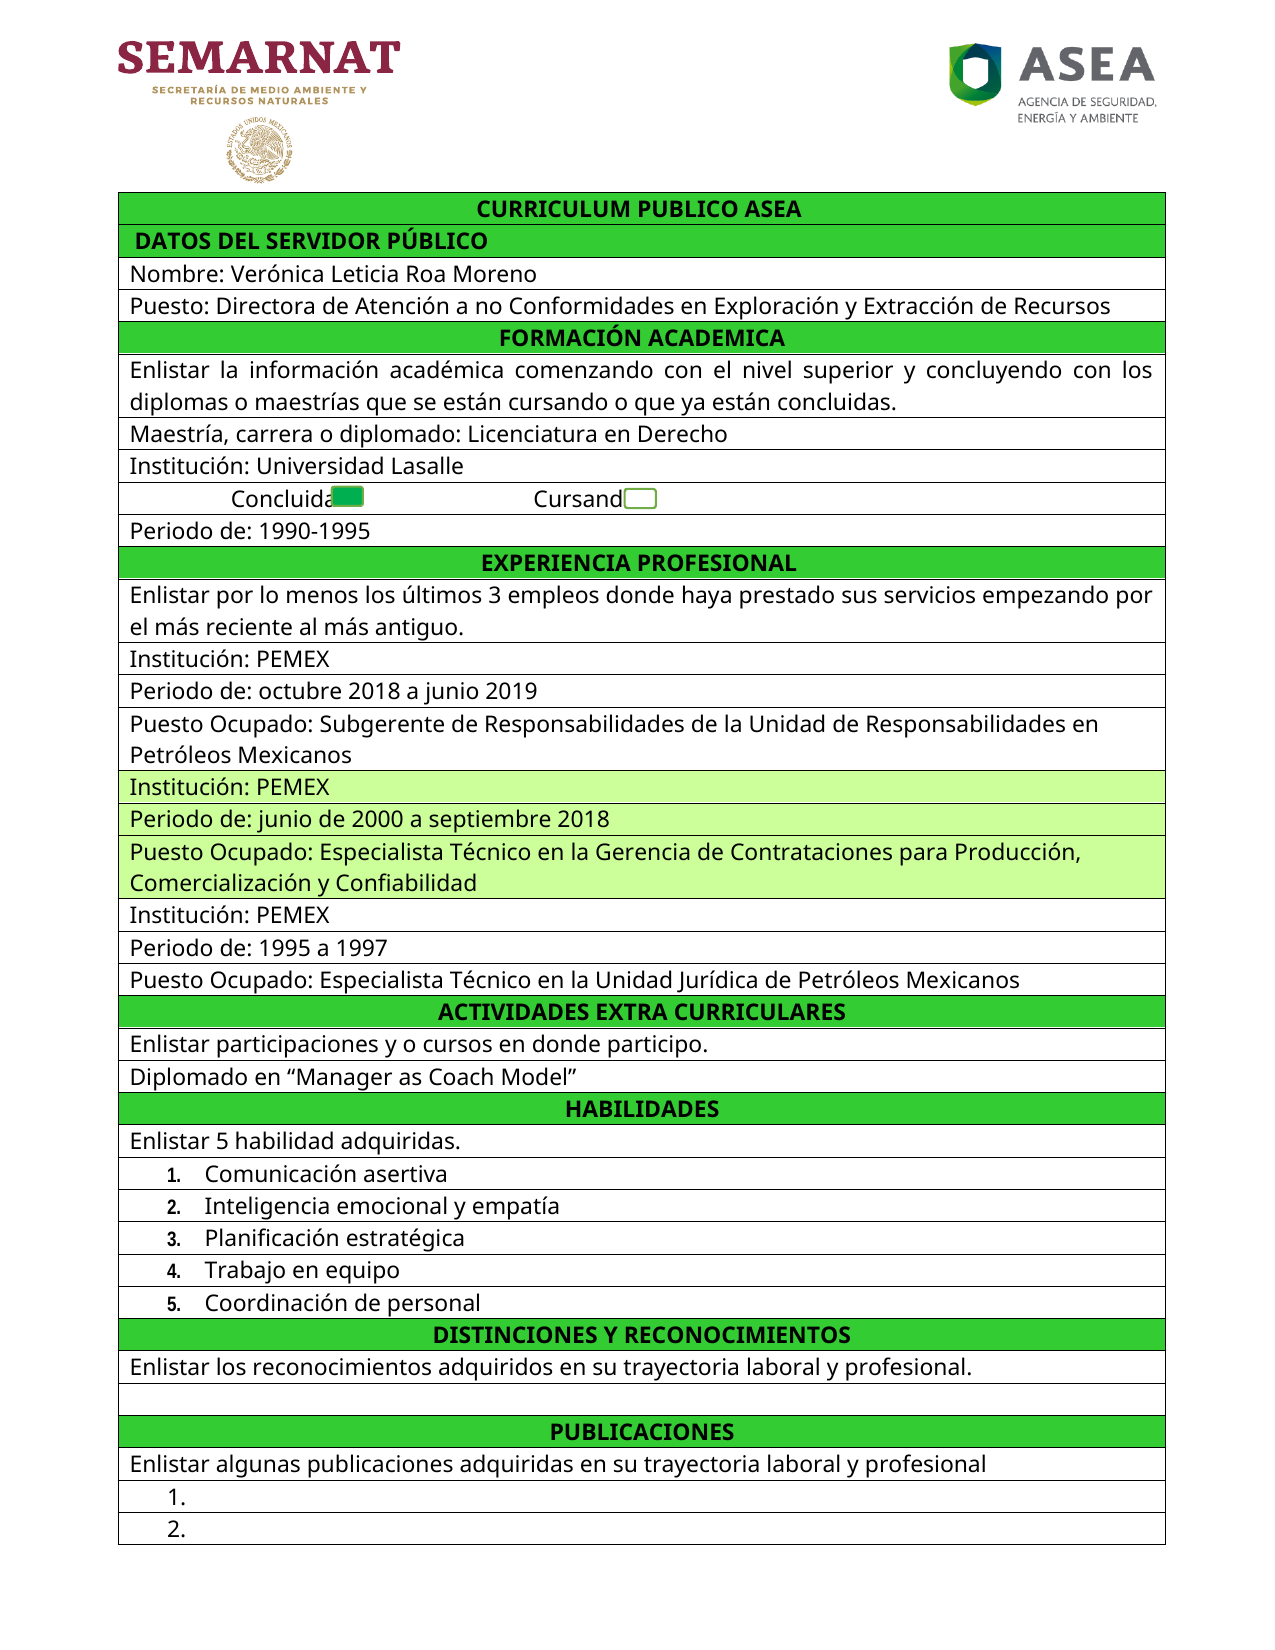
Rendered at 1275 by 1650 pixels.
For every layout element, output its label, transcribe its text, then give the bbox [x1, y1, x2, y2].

table_cell FORMACIÓN ACADEMICA [119, 322, 1165, 353]
table_cell Diplomado en “Manager as Coach Model” [119, 1061, 1165, 1092]
table_cell Enlistar algunas publicaciones adquiridas en su trayectoria laboral y profesional [119, 1448, 1165, 1479]
table_cell Enlistar por lo menos los últimos 3 empleos donde haya prestado sus servicios empezando por el más reciente al más antiguo. [119, 580, 1165, 642]
table_cell Maestría, carrera o diplomado: Licenciatura en Derecho [119, 418, 1165, 449]
table_header CURRICULUM PUBLICO ASEA [119, 193, 1165, 224]
table_cell [119, 1513, 1165, 1544]
table_cell Institución: Universidad Lasalle [119, 450, 1165, 482]
table_cell Puesto: Directora de Atención a no Conformidades en Exploración y Extracción de Recursos [119, 290, 1165, 321]
table_cell Institución: PEMEX [119, 643, 1165, 674]
table_cell ACTIVIDADES EXTRA CURRICULARES [119, 996, 1165, 1027]
table_cell Puesto Ocupado: Especialista Técnico en la Gerencia de Contrataciones para Producción, Comercialización y Confiabilidad [119, 836, 1165, 898]
table_cell [119, 1481, 1165, 1512]
table_cell DISTINCIONES Y RECONOCIMIENTOS [119, 1319, 1165, 1350]
table_cell Inteligencia emocional y empatía [119, 1190, 1165, 1221]
table_cell HABILIDADES [119, 1093, 1165, 1124]
table_cell Periodo de: octubre 2018 a junio 2019 [119, 675, 1165, 707]
table_cell Trabajo en equipo [119, 1255, 1165, 1286]
table_cell Puesto Ocupado: Subgerente de Responsabilidades de la Unidad de Responsabilidades en Petróleos Mexicanos [119, 708, 1165, 770]
table_cell Institución: PEMEX [119, 771, 1165, 802]
table_cell Puesto Ocupado: Especialista Técnico en la Unidad Jurídica de Petróleos Mexicanos [119, 964, 1165, 995]
table_cell Enlistar la información académica comenzando con el nivel superior y concluyendo con los diplomas o maestrías que se están cursando o que ya están concluidas. [119, 355, 1165, 417]
table_cell Planificación estratégica [119, 1222, 1165, 1253]
table_cell [119, 1384, 1165, 1415]
table_cell Nombre: Verónica Leticia Roa Moreno [119, 258, 1165, 289]
table_cell Enlistar participaciones y o cursos en donde participo. [119, 1029, 1165, 1060]
table_cell Coordinación de personal [119, 1287, 1165, 1318]
table_cell Comunicación asertiva [119, 1158, 1165, 1189]
table_cell Institución: PEMEX [119, 899, 1165, 931]
table_cell EXPERIENCIA PROFESIONAL [119, 547, 1165, 578]
table_cell PUBLICACIONES [119, 1416, 1165, 1447]
table_cell Concluida Cursando [119, 483, 1165, 514]
table_cell Periodo de: 1990-1995 [119, 515, 1165, 546]
table_cell DATOS DEL SERVIDOR PÚBLICO [119, 225, 1165, 257]
table_cell Enlistar 5 habilidad adquiridas. [119, 1125, 1165, 1157]
table_cell Enlistar los reconocimientos adquiridos en su trayectoria laboral y profesional. [119, 1351, 1165, 1383]
table_cell Periodo de: 1995 a 1997 [119, 932, 1165, 963]
table_cell Periodo de: junio de 2000 a septiembre 2018 [119, 804, 1165, 835]
